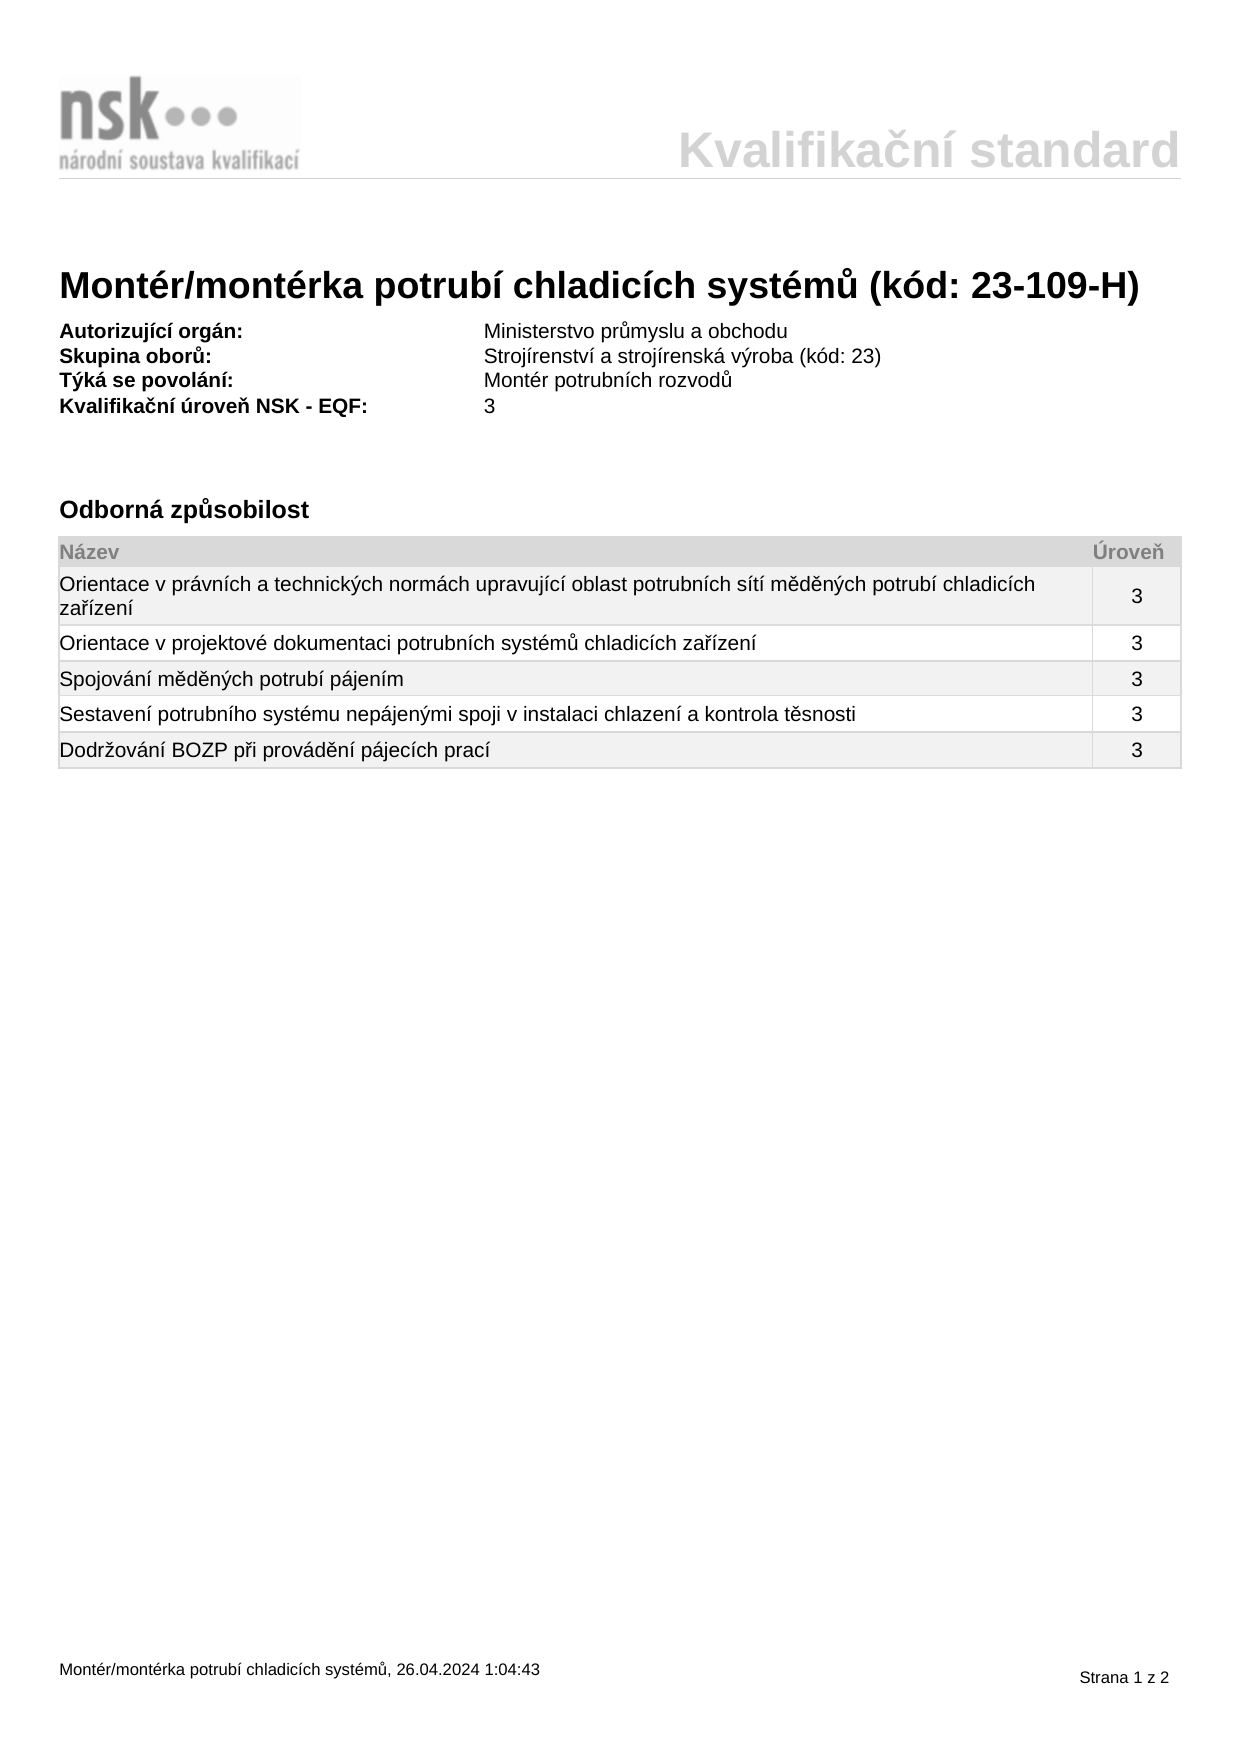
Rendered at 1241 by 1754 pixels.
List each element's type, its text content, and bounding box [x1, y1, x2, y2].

table_cell [620, 1364, 626, 1659]
table_cell [1169, 769, 1181, 1067]
table_cell [1169, 196, 1181, 224]
table_cell 3 [484, 394, 1181, 417]
table_cell Montér potrubních rozvodů [484, 368, 1181, 393]
table_cell [484, 307, 620, 319]
table_cell [59, 418, 483, 489]
table_cell Kvalifikační úroveň NSK - EQF: [59, 394, 483, 417]
table_cell [862, 307, 1093, 319]
table_cell [59, 769, 483, 1067]
table_cell [620, 769, 626, 1067]
table_cell 3 [1093, 626, 1180, 660]
table_cell Spojování měděných potrubí pájením [60, 662, 1092, 695]
table_cell Úroveň [1093, 537, 1180, 566]
picture [58, 59, 621, 172]
table_cell [620, 524, 626, 536]
table_cell [862, 418, 1093, 489]
table_header Kvalifikační standard [626, 59, 1181, 178]
table_header [621, 59, 626, 172]
table_cell Strojírenství a strojírenská výroba (kód: 23) [484, 344, 1181, 368]
table_cell [59, 172, 483, 178]
table_cell Název [60, 537, 1092, 566]
table_cell [59, 524, 483, 536]
table_cell [59, 196, 483, 224]
table_cell [1169, 1067, 1181, 1364]
table_cell Odborná způsobilost [59, 489, 1181, 524]
table_cell [626, 307, 862, 319]
table_cell [484, 172, 620, 178]
table_cell [484, 769, 620, 1067]
table_cell Sestavení potrubního systému nepájenými spoji v instalaci chlazení a kontrola těsnosti [60, 696, 1092, 731]
table_cell [484, 524, 620, 536]
table_cell [626, 769, 862, 1067]
table_cell Skupina oborů: [59, 344, 483, 368]
table_cell Autorizující orgán: [59, 319, 483, 343]
table_cell [862, 769, 1093, 1067]
table_cell [1169, 418, 1181, 489]
table_cell [1093, 307, 1169, 319]
table_cell [862, 1364, 1093, 1659]
table_cell Orientace v projektové dokumentaci potrubních systémů chladicích zařízení [60, 626, 1092, 660]
table_cell [1169, 1364, 1181, 1659]
table_cell Montér/montérka potrubí chladicích systémů, 26.04.2024 1:04:43 [59, 1660, 862, 1696]
table_cell 3 [1093, 662, 1180, 695]
table_cell [59, 179, 1181, 196]
table_cell [626, 1067, 862, 1364]
table_cell [620, 307, 626, 319]
table_cell [626, 196, 862, 224]
table_cell [484, 1067, 620, 1364]
table_cell [1169, 524, 1181, 536]
table_cell [59, 1067, 483, 1364]
table_cell [862, 524, 1093, 536]
table_cell [1093, 1364, 1169, 1659]
table_cell [862, 1067, 1093, 1364]
table_cell [626, 418, 862, 489]
table_cell [1093, 769, 1169, 1067]
table_cell [620, 418, 626, 489]
table_cell [862, 196, 1093, 224]
table_cell [1093, 418, 1169, 489]
table_cell [620, 1067, 626, 1364]
table_cell [59, 1364, 483, 1659]
table_cell [484, 196, 620, 224]
table_cell Strana 1 z 2 [862, 1660, 1169, 1696]
table_cell [620, 196, 626, 224]
table_cell [1169, 307, 1181, 319]
table_cell [484, 418, 620, 489]
table_cell 3 [1093, 696, 1180, 731]
table_cell [626, 1364, 862, 1659]
table_cell Orientace v právních a technických normách upravující oblast potrubních sítí měděných potrubí chladicích zařízení [60, 567, 1092, 624]
table_cell [626, 524, 862, 536]
table_cell [1169, 1660, 1181, 1696]
table_cell Týká se povolání: [59, 368, 483, 392]
table_cell [1093, 196, 1169, 224]
table_cell Montér/montérka potrubí chladicích systémů (kód: 23-109-H) [59, 224, 1181, 307]
table_cell [1093, 524, 1169, 536]
table_cell [484, 1364, 620, 1659]
table_cell Ministerstvo průmyslu a obchodu [484, 319, 1181, 344]
table_cell 3 [1093, 567, 1180, 624]
table_cell Dodržování BOZP při provádění pájecích prací [60, 733, 1092, 767]
table_cell 3 [1093, 733, 1180, 767]
table_cell [59, 307, 483, 319]
table_cell [1093, 1067, 1169, 1364]
